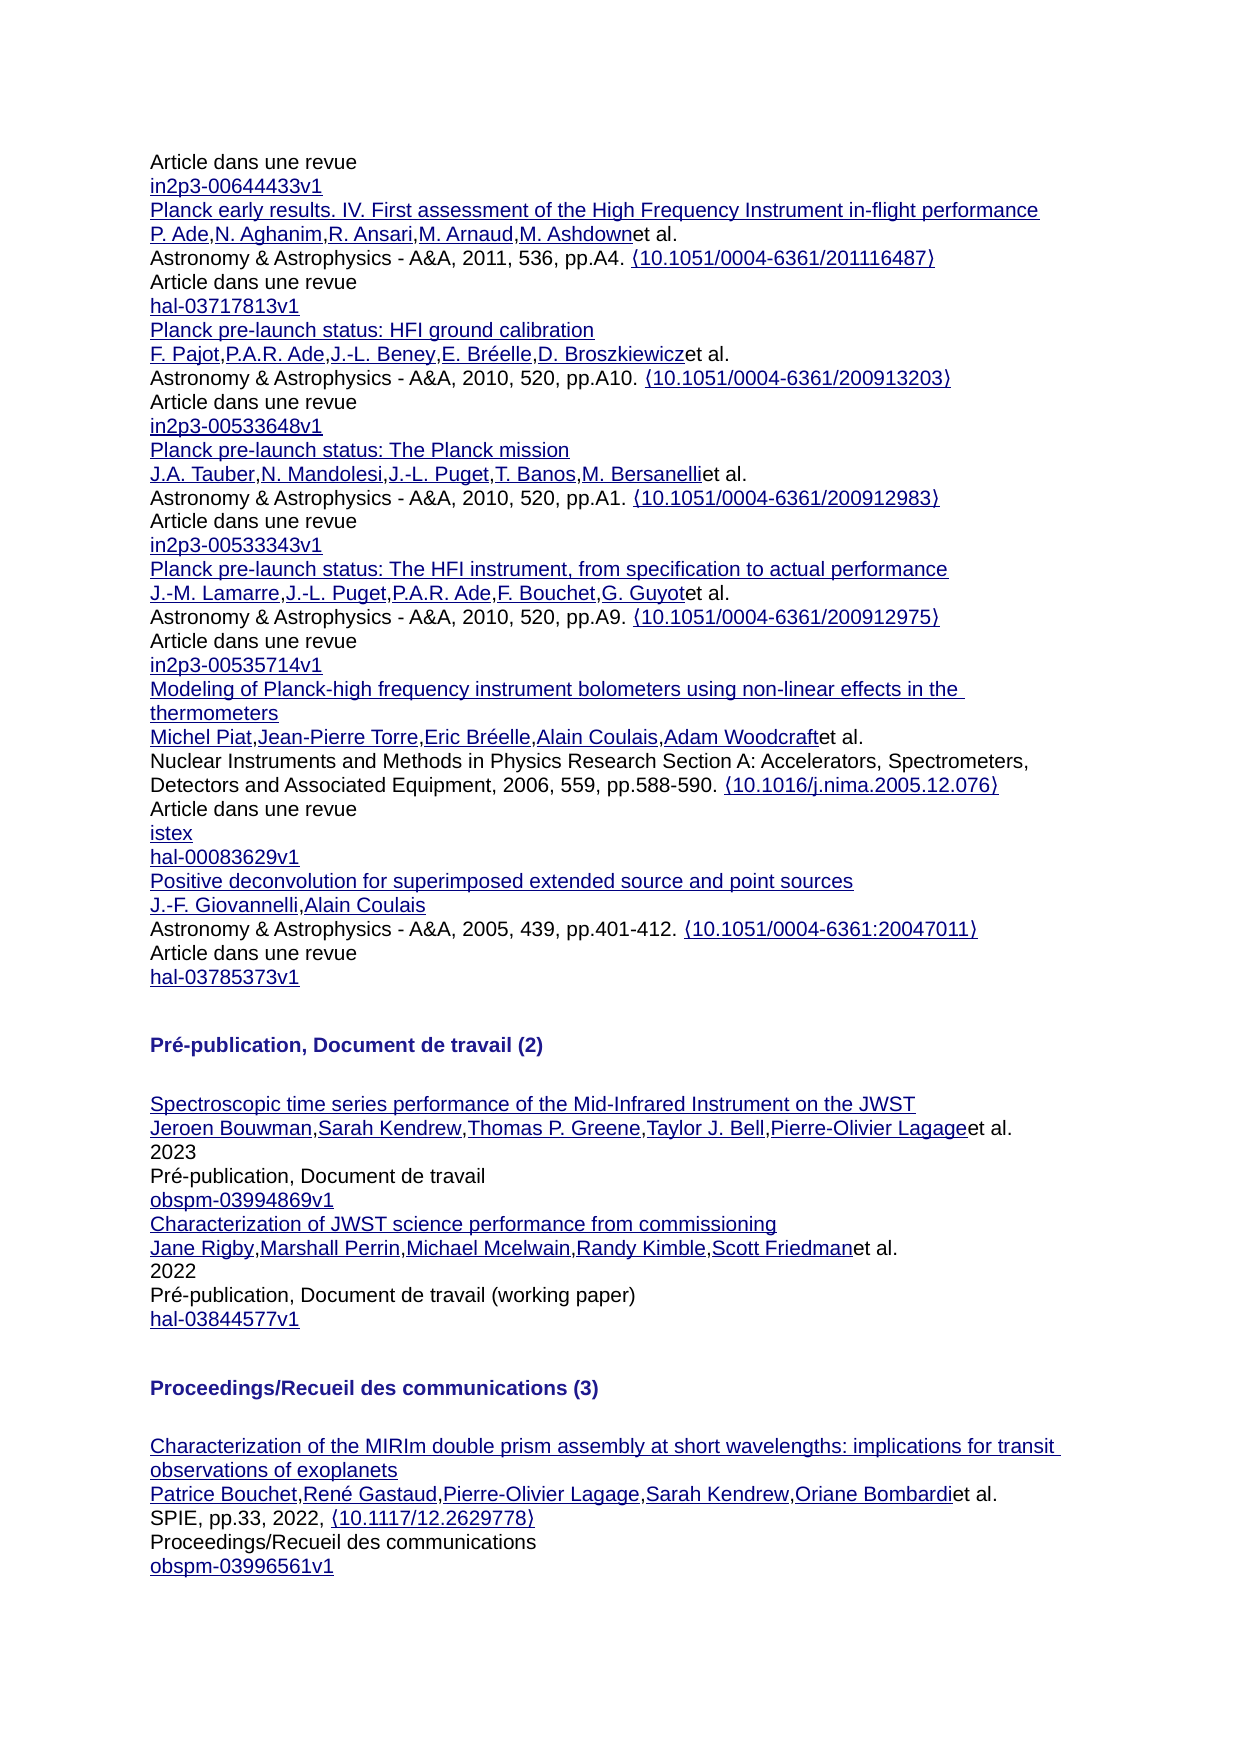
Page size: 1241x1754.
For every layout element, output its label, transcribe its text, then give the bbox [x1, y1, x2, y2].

subtitle Pré-publication, Document de travail (2) [150, 1033, 1090, 1057]
table_header Spectroscopic time series performance of the Mid-Infrared Instrument on the JWST Jeroen Bouwman,Sarah Kendrew,Thomas P. Greene,Taylor J. Bell,Pierre-Olivier Lagageet al. 2023 Pré-publication, Document de travail obspm-03994869v1 [150, 1092, 1090, 1211]
table_cell Characterization of JWST science performance from commissioning Jane Rigby,Marshall Perrin,Michael Mcelwain,Randy Kimble,Scott Friedmanet al. 2022 Pré-publication, Document de travail (working paper) hal-03844577v1 [150, 1211, 1090, 1331]
table_cell Article dans une revue in2p3-00644433v1 [150, 150, 1090, 198]
table_cell Planck pre-launch status: The HFI instrument, from specification to actual performance J.-M. Lamarre,J.-L. Puget,P.A.R. Ade,F. Bouchet,G. Guyotet al. Astronomy & Astrophysics - A&A, 2010, 520, pp.A9. ⟨10.1051/0004-6361/200912975⟩ Article dans une revue in2p3-00535714v1 [150, 557, 1090, 677]
table_header Characterization of the MIRIm double prism assembly at short wavelengths: implications for transit observations of exoplanets Patrice Bouchet,René Gastaud,Pierre-Olivier Lagage,Sarah Kendrew,Oriane Bombardiet al. SPIE, pp.33, 2022, ⟨10.1117/12.2629778⟩ Proceedings/Recueil des communications obspm-03996561v1 [150, 1434, 1090, 1578]
table_cell Planck pre-launch status: HFI ground calibration F. Pajot,P.A.R. Ade,J.-L. Beney,E. Bréelle,D. Broszkiewiczet al. Astronomy & Astrophysics - A&A, 2010, 520, pp.A10. ⟨10.1051/0004-6361/200913203⟩ Article dans une revue in2p3-00533648v1 [150, 318, 1090, 437]
table_cell Positive deconvolution for superimposed extended source and point sources J.-F. Giovannelli,Alain Coulais Astronomy & Astrophysics - A&A, 2005, 439, pp.401-412. ⟨10.1051/0004-6361:20047011⟩ Article dans une revue hal-03785373v1 [150, 869, 1090, 988]
table_cell Modeling of Planck-high frequency instrument bolometers using non-linear effects in the thermometers Michel Piat,Jean-Pierre Torre,Eric Bréelle,Alain Coulais,Adam Woodcraftet al. Nuclear Instruments and Methods in Physics Research Section A: Accelerators, Spectrometers, Detectors and Associated Equipment, 2006, 559, pp.588-590. ⟨10.1016/j.nima.2005.12.076⟩ Article dans une revue istex hal-00083629v1 [150, 677, 1090, 869]
table_cell Planck pre-launch status: The Planck mission J.A. Tauber,N. Mandolesi,J.-L. Puget,T. Banos,M. Bersanelliet al. Astronomy & Astrophysics - A&A, 2010, 520, pp.A1. ⟨10.1051/0004-6361/200912983⟩ Article dans une revue in2p3-00533343v1 [150, 438, 1090, 557]
table_cell Planck early results. IV. First assessment of the High Frequency Instrument in-flight performance P. Ade,N. Aghanim,R. Ansari,M. Arnaud,M. Ashdownet al. Astronomy & Astrophysics - A&A, 2011, 536, pp.A4. ⟨10.1051/0004-6361/201116487⟩ Article dans une revue hal-03717813v1 [150, 198, 1090, 318]
subtitle Proceedings/Recueil des communications (3) [150, 1376, 1090, 1400]
